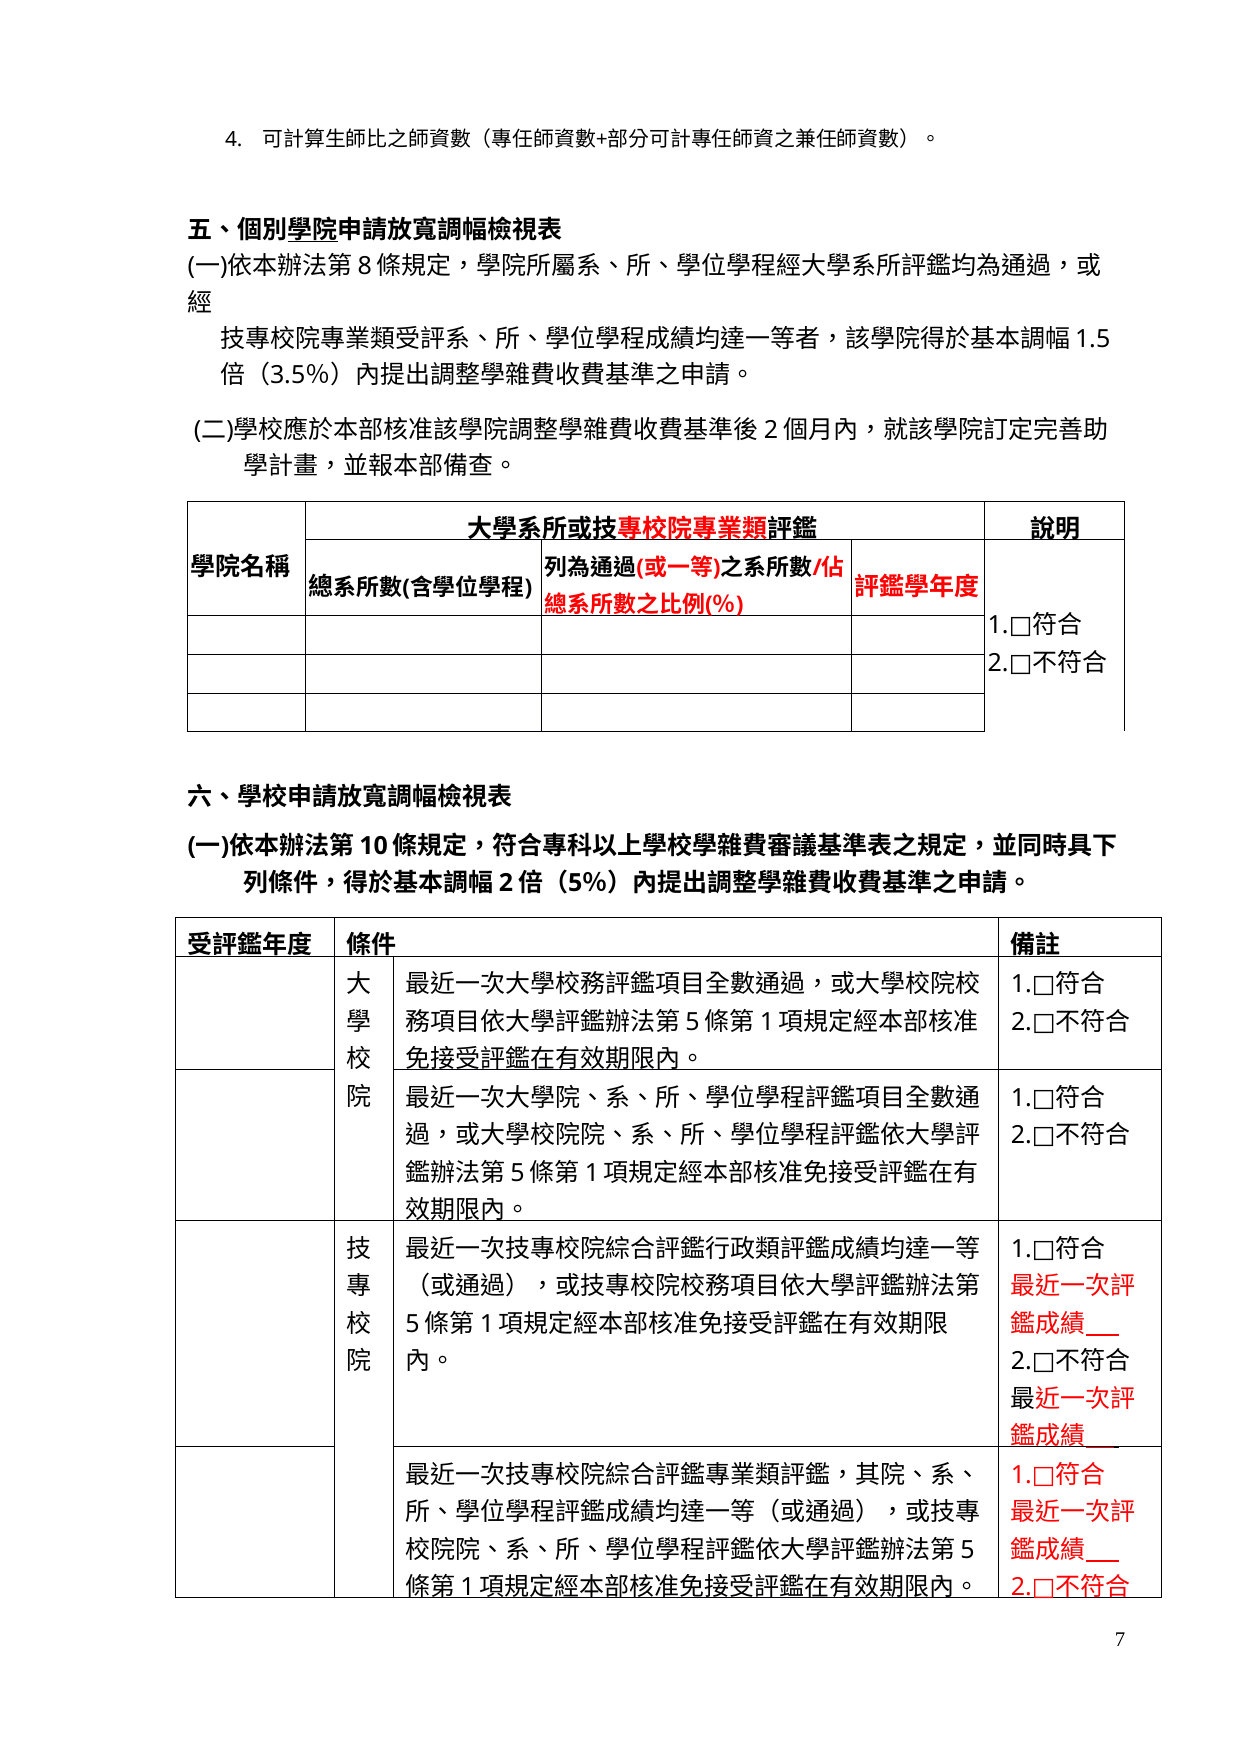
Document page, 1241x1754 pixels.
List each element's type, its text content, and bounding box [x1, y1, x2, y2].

table_header 備註 [999, 918, 1161, 956]
table_cell [188, 694, 305, 731]
table_cell [542, 655, 851, 692]
table_cell 評鑑學年度 [852, 540, 984, 615]
text 六、學校申請放寬調幅檢視表 [187, 769, 1125, 807]
table_cell [852, 616, 984, 654]
table_cell [306, 655, 541, 692]
table_cell [852, 694, 984, 731]
table_cell 1.□符合 2.□不符合 [999, 957, 1161, 1069]
table_cell [176, 1070, 334, 1220]
table_cell [306, 616, 541, 654]
table_cell [176, 957, 334, 1069]
table_cell [188, 616, 305, 654]
table_cell [542, 616, 851, 654]
table_header 大學系所或技專校院專業類評鑑 [306, 502, 984, 539]
table_cell 1.□符合 2.□不符合 [985, 540, 1124, 731]
table_cell 1.□符合 最近一次評鑑成績 2.□不符合 [999, 1447, 1161, 1597]
table_header 條件 [335, 918, 998, 956]
table_cell [176, 1221, 334, 1446]
table_header 受評鑑年度 [176, 918, 334, 956]
table_cell 1.□符合 最近一次評鑑成績 2.□不符合 最近一次評鑑成績 [999, 1221, 1161, 1446]
table_cell 技專校院 [335, 1221, 393, 1597]
table_cell [188, 655, 305, 692]
table_cell 最近一次大學校務評鑑項目全數通過，或大學校院校務項目依大學評鑑辦法第5條第1項規定經本部核准免接受評鑑在有效期限內。 [394, 957, 998, 1069]
text (一)依本辦法第8條規定，學院所屬系、所、學位學程經大學系所評鑑均為通過，或經 [187, 246, 1125, 318]
table_cell [176, 1447, 334, 1597]
text (二)學校應於本部核准該學院調整學雜費收費基準後2個月內，就該學院訂定完善助學計畫，並報本部備查。 [187, 409, 1125, 482]
list 可計算生師比之師資數（專任師資數+部分可計專任師資之兼任師資數）。 [225, 122, 1125, 153]
table_cell 最近一次技專校院綜合評鑑行政類評鑑成績均達一等（或通過），或技專校院校務項目依大學評鑑辦法第5條第1項規定經本部核准免接受評鑑在有效期限內。 [394, 1221, 998, 1446]
text 五、個別學院申請放寬調幅檢視表 [187, 209, 1125, 246]
text (一)依本辦法第10條規定，符合專科以上學校學雜費審議基準表之規定，並同時具下列條件，得於基本調幅2倍（5％）內提出調整學雜費收費基準之申請。 [187, 826, 1125, 898]
text 技專校院專業類受評系、所、學位學程成績均達一等者，該學院得於基本調幅1.5 [187, 318, 1125, 354]
text 倍（3.5％）內提出調整學雜費收費基準之申請。 [187, 354, 1125, 391]
table_cell 最近一次大學院、系、所、學位學程評鑑項目全數通過，或大學校院院、系、所、學位學程評鑑依大學評鑑辦法第5條第1項規定經本部核准免接受評鑑在有效期限內。 [394, 1070, 998, 1220]
table_header 學院名稱 [188, 502, 305, 615]
table_cell 最近一次技專校院綜合評鑑專業類評鑑，其院、系、所、學位學程評鑑成績均達一等（或通過），或技專校院院、系、所、學位學程評鑑依大學評鑑辦法第5條第1項規定經本部核准免接受評鑑在有效期限內。 [394, 1447, 998, 1597]
table_cell [542, 694, 851, 731]
table_cell 大學校院 [335, 957, 393, 1220]
table_cell [306, 694, 541, 731]
table_cell 總系所數(含學位學程) [306, 540, 541, 615]
table_cell 1.□符合 2.□不符合 [999, 1070, 1161, 1220]
table_cell [852, 655, 984, 692]
table_header 說明 [985, 502, 1124, 539]
table_cell 列為通過(或一等)之系所數/佔總系所數之比例(％) [542, 540, 851, 615]
